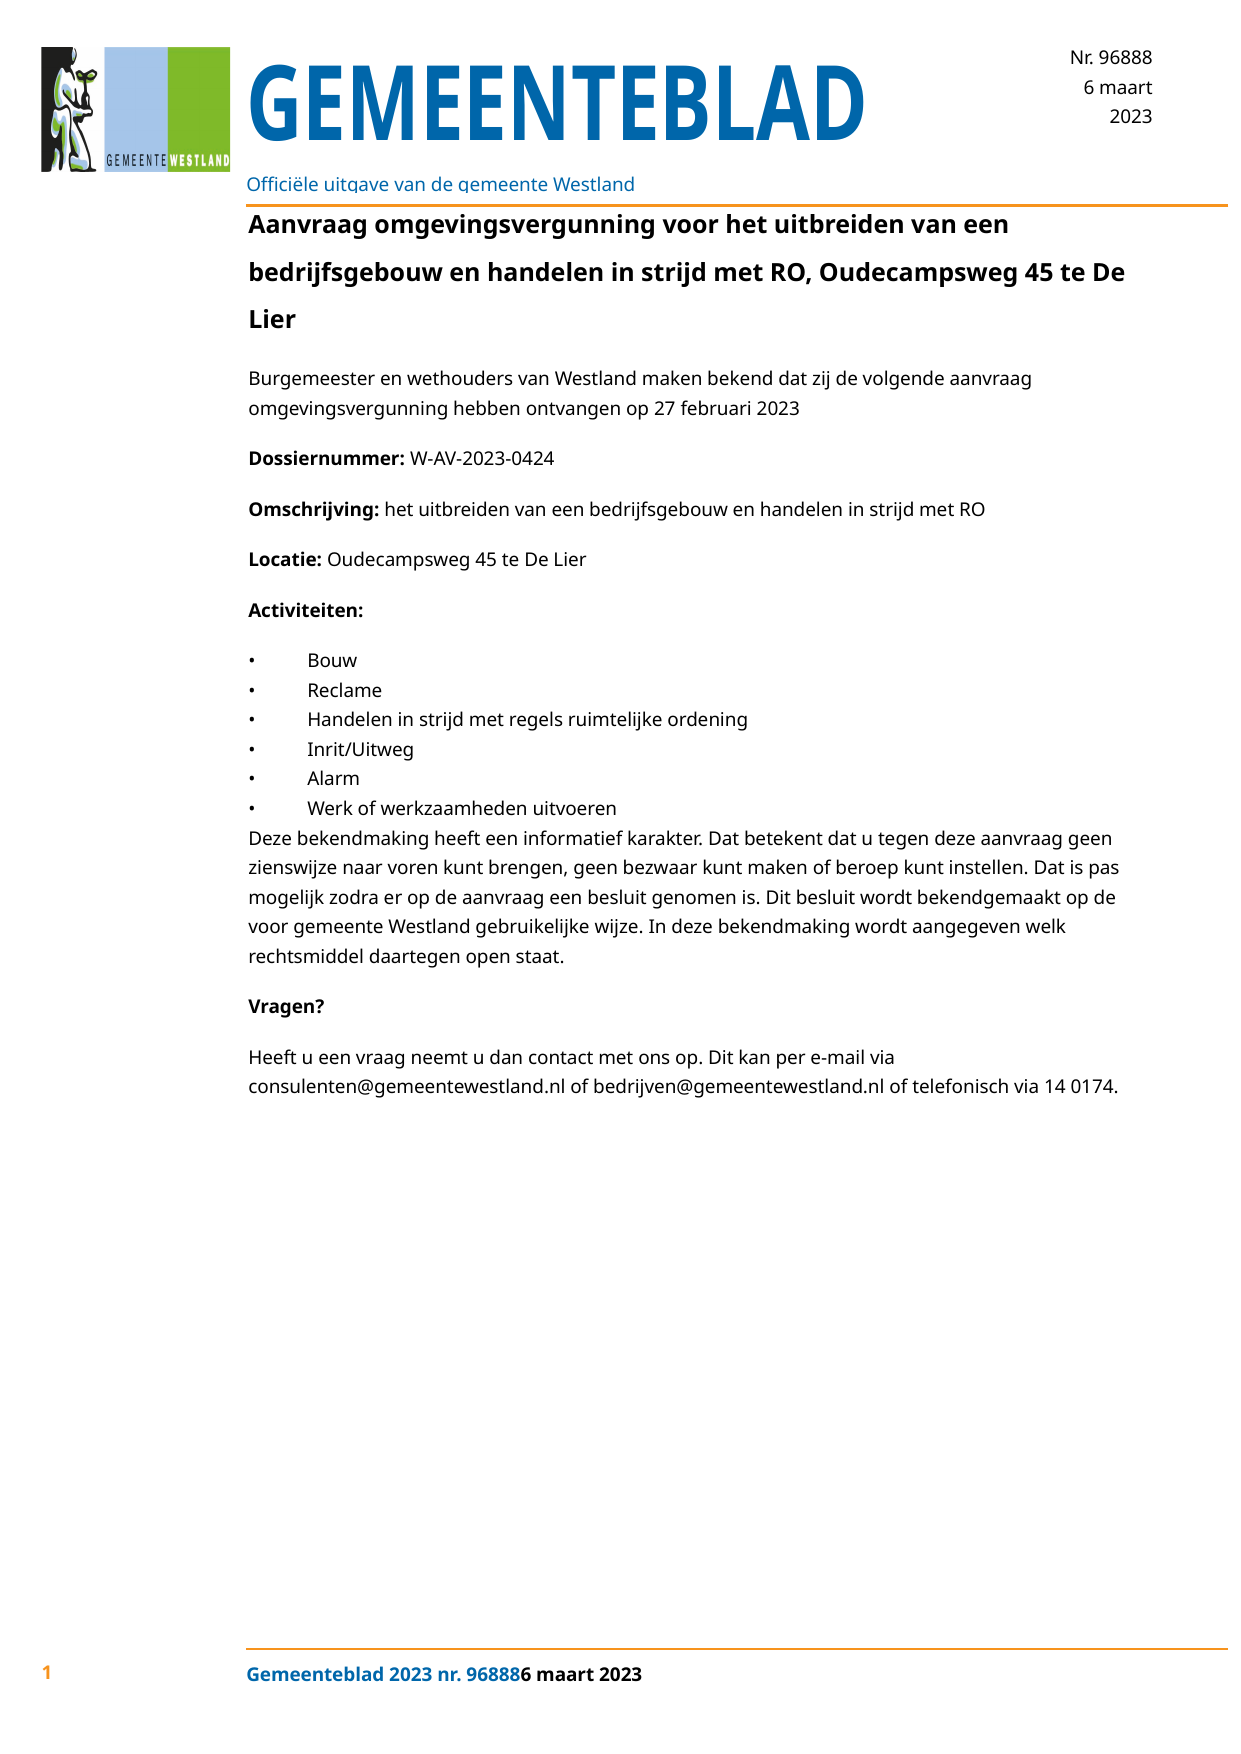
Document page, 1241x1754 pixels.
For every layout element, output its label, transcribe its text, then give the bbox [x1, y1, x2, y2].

text Deze bekendmaking heeft een informatief karakter. Dat betekent dat u tegen deze aanvraag geen zienswijze naar voren kunt brengen, geen bezwaar kunt maken of beroep kunt instellen. Dat is pas mogelijk zodra er op de aanvraag een besluit genomen is. Dit besluit wordt bekendgemaakt op de voor gemeente Westland gebruikelijke wijze. In deze bekendmaking wordt aangegeven welk rechtsmiddel daartegen open staat. [248, 825, 1152, 969]
text Aanvraag omgevingsvergunning voor het uitbreiden van een bedrijfsgebouw en handelen in strijd met RO, Oudecampsweg 45 te De Lier [248, 207, 1152, 336]
list Alarm [248, 766, 1152, 791]
list Handelen in strijd met regels ruimtelijke ordening [248, 706, 1152, 732]
text Locatie: Oudecampsweg 45 te De Lier [248, 546, 1152, 572]
text Activiteiten: [248, 597, 1152, 622]
text Omschrijving: het uitbreiden van een bedrijfsgebouw en handelen in strijd met RO [248, 496, 1152, 522]
picture [41, 47, 231, 172]
text Dossiernummer: W-AV-2023-0424 [248, 446, 1152, 471]
list Bouw [248, 647, 1152, 673]
text Burgemeester en wethouders van Westland maken bekend dat zij de volgende aanvraag omgevingsvergunning hebben ontvangen op 27 februari 2023 [248, 366, 1152, 421]
text Vragen? [248, 993, 1152, 1019]
list Werk of werkzaamheden uitvoeren [248, 795, 1152, 821]
text Heeft u een vraag neemt u dan contact met ons op. Dit kan per e-mail via consulenten@gemeentewestland.nl of bedrijven@gemeentewestland.nl of telefonisch via 14 0174. [248, 1044, 1152, 1099]
list Inrit/Uitweg [248, 736, 1152, 762]
list Reclame [248, 677, 1152, 702]
